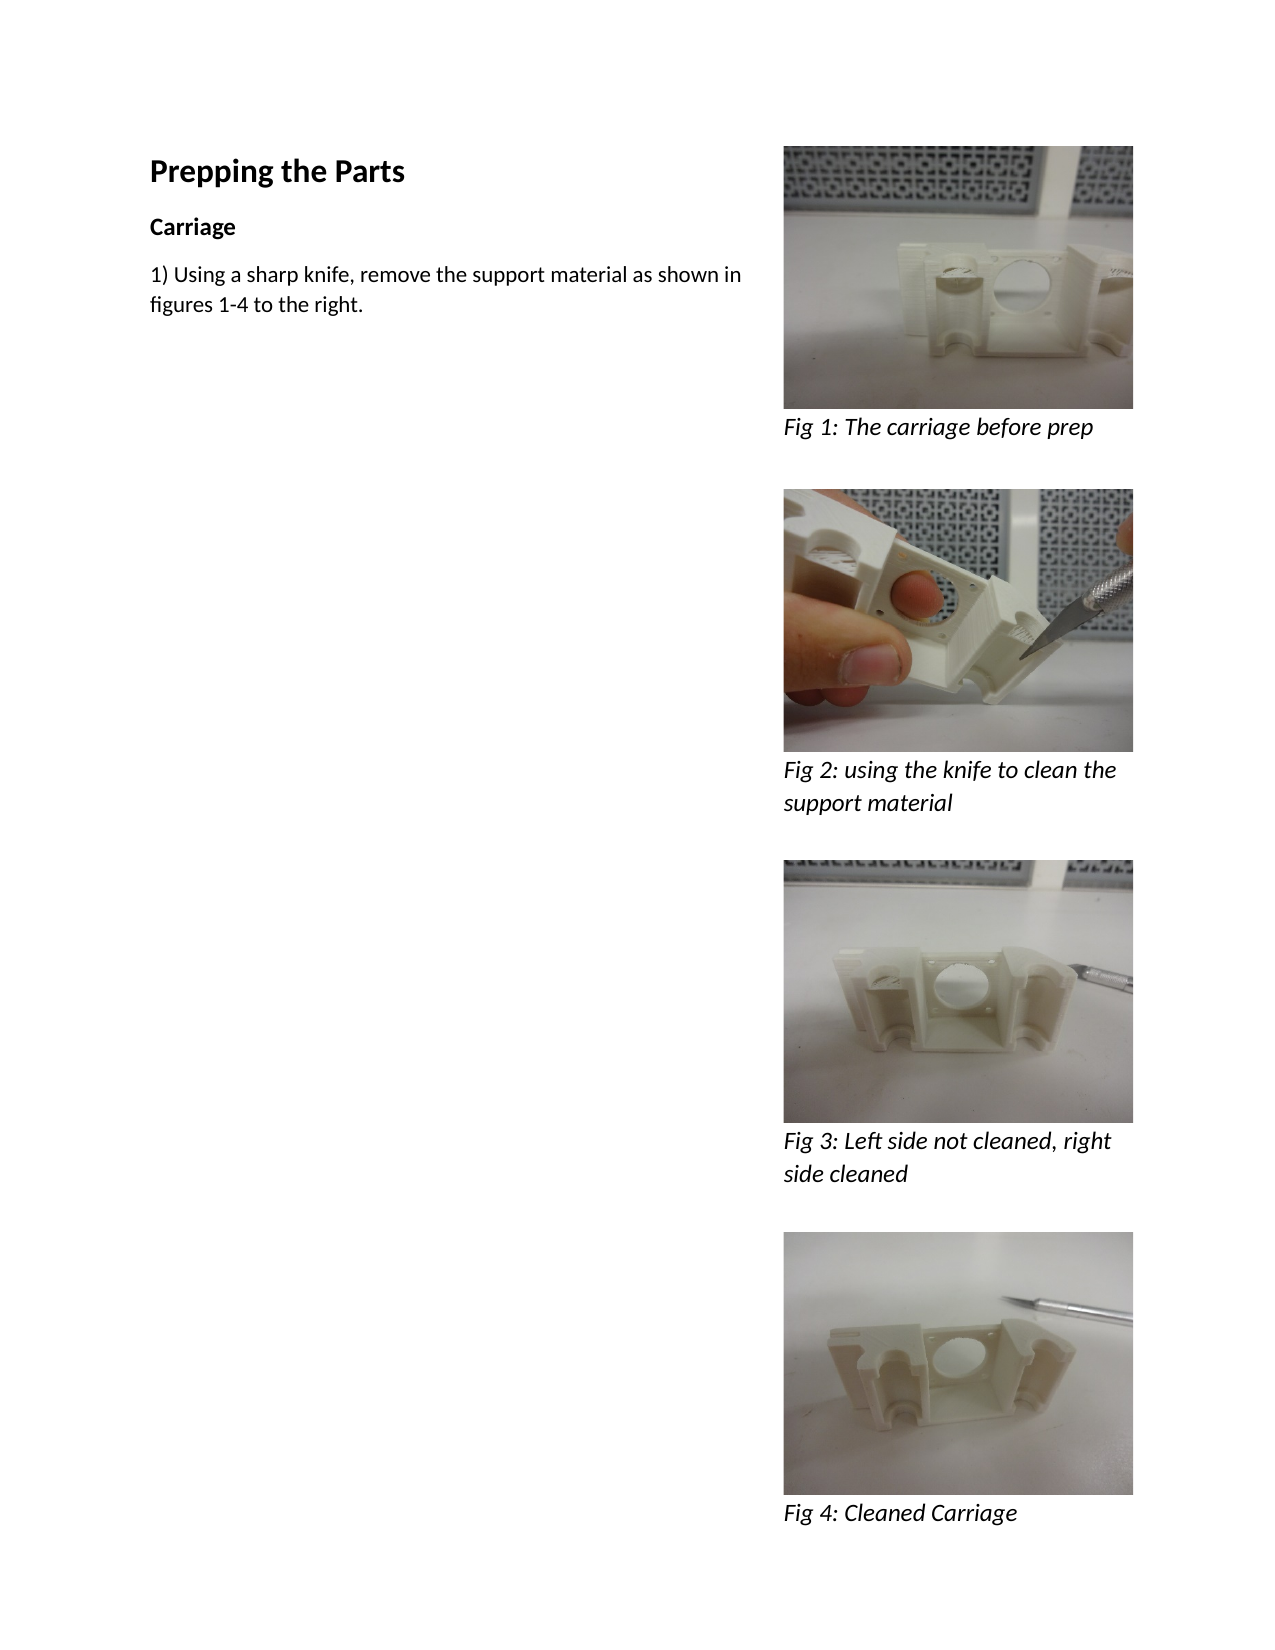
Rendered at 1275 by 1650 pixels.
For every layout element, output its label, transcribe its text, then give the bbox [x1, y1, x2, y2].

text [783, 484, 1133, 489]
picture [783, 1232, 1134, 1495]
text Prepping the Parts [150, 150, 783, 191]
picture [783, 146, 1134, 409]
text [783, 134, 1133, 146]
picture [783, 860, 1134, 1123]
text Fig 3: Left side not cleaned, right side cleaned [783, 1123, 1133, 1188]
picture [783, 489, 1134, 752]
text Fig 1: The carriage before prep [783, 409, 1133, 442]
text 1) Using a sharp knife, remove the support material as shown in figures 1-4 to the right. [150, 260, 783, 318]
text Carriage [150, 211, 783, 241]
text Fig 2: using the knife to clean the support material [783, 752, 1133, 818]
text Fig 4: Cleaned Carriage [783, 1495, 1133, 1528]
